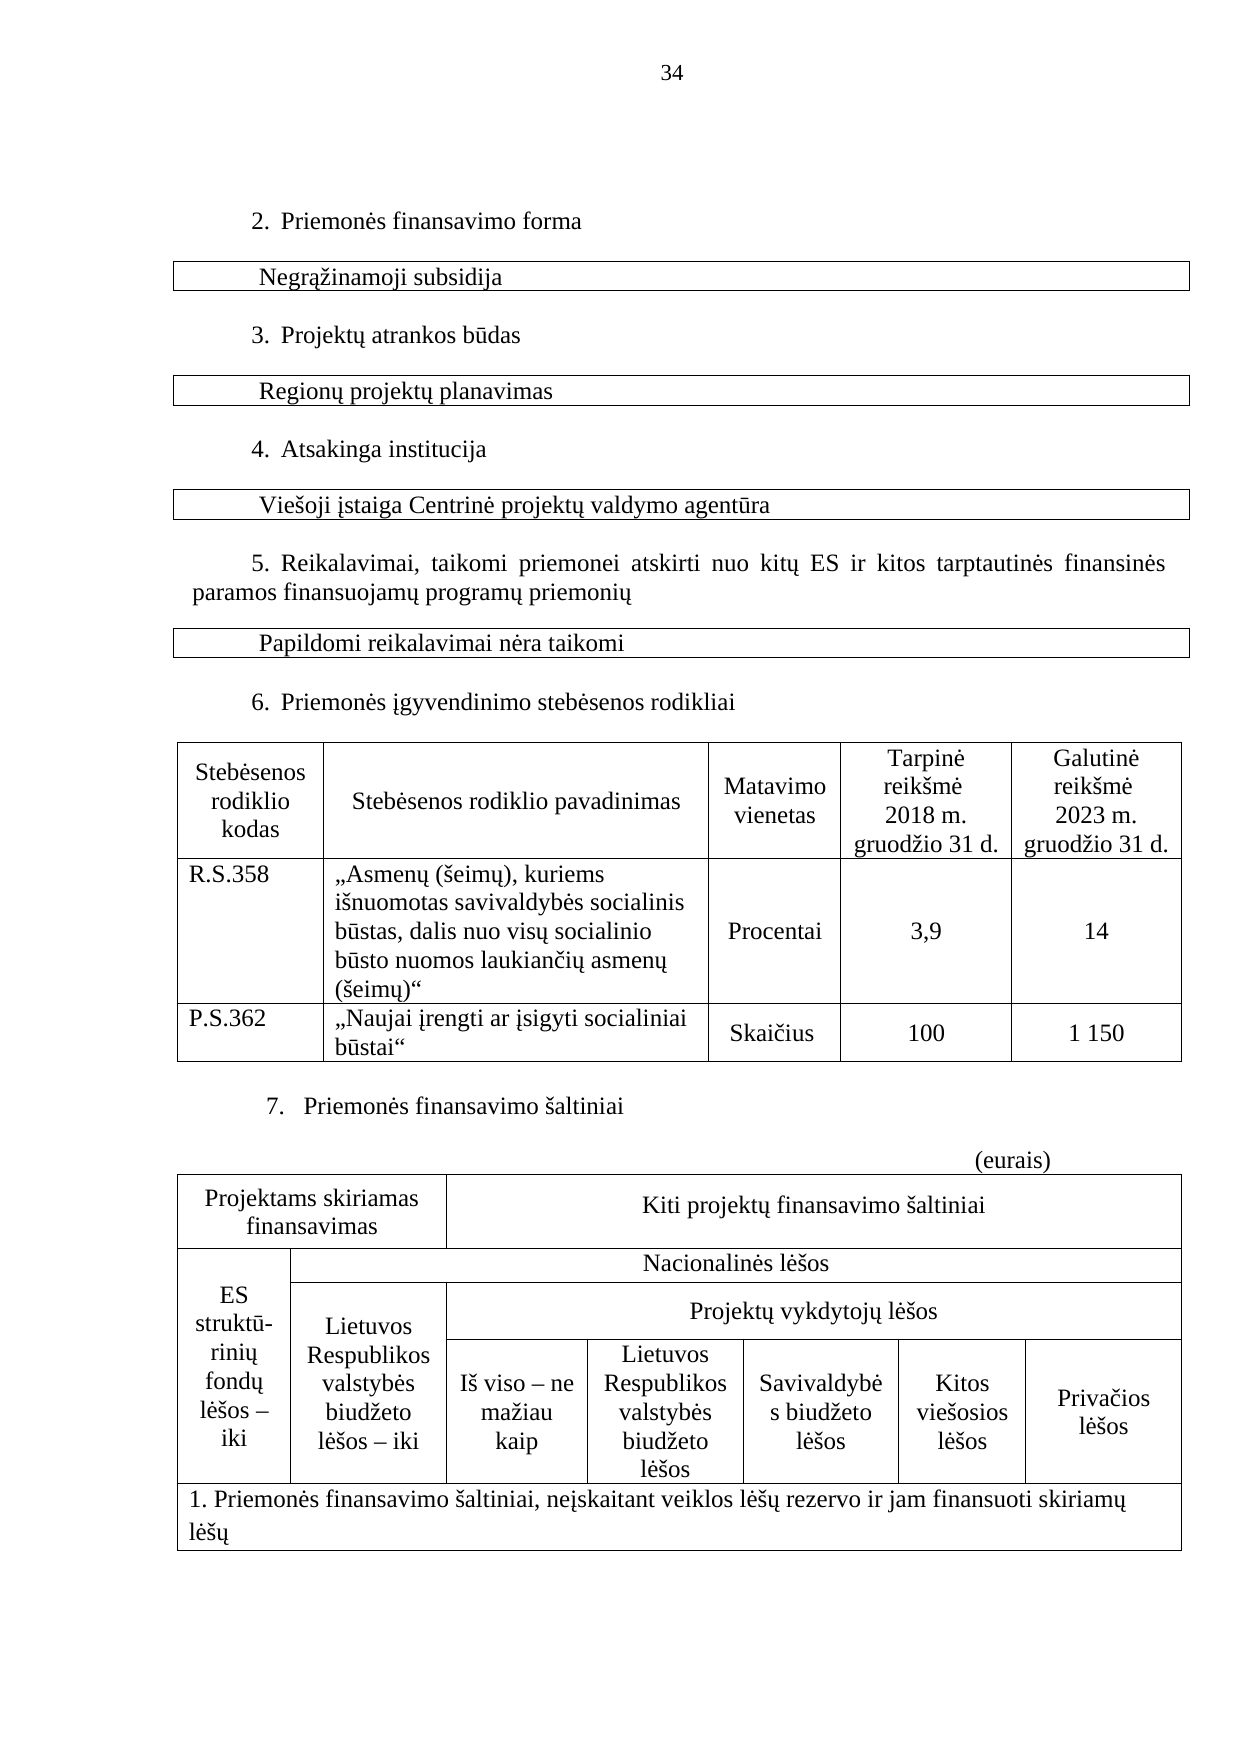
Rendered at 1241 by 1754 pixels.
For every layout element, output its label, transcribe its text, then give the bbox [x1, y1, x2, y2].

table_cell ES struktū-rinių fondų lėšos – iki [178, 1249, 290, 1483]
table_header Kiti projektų finansavimo šaltiniai [447, 1175, 1181, 1247]
table_header Stebėsenos rodiklio kodas [178, 743, 323, 858]
table_cell Iš viso – ne mažiau kaip [447, 1340, 587, 1483]
text 6. Priemonės įgyvendinimo stebėsenos rodikliai [192, 687, 1167, 716]
table_header Galutinė reikšmė 2023 m. gruodžio 31 d. [1012, 743, 1181, 858]
table_header Tarpinė reikšmė 2018 m. gruodžio 31 d. [841, 743, 1011, 858]
table_header Matavimo vienetas [709, 743, 840, 858]
table_cell 14 [1012, 859, 1181, 1002]
table_cell „Naujai įrengti ar įsigyti socialiniai būstai“ [324, 1004, 708, 1061]
table_cell 100 [841, 1004, 1011, 1061]
text (eurais) [177, 1145, 1122, 1174]
table_header Viešoji įstaiga Centrinė projektų valdymo agentūra [174, 490, 1189, 519]
table_cell Savivaldybės biudžeto lėšos [744, 1340, 898, 1483]
table_cell Procentai [709, 859, 840, 1002]
table_cell 3,9 [841, 859, 1011, 1002]
table_header Stebėsenos rodiklio pavadinimas [324, 743, 708, 858]
table_cell Projektų vykdytojų lėšos [447, 1283, 1181, 1338]
text 5. Reikalavimai, taikomi priemonei atskirti nuo kitų ES ir kitos tarptautinės finansinės paramos finansuojamų programų priemonių [192, 548, 1167, 606]
table_header Projektams skiriamas finansavimas [178, 1175, 446, 1247]
table_cell 1 150 [1012, 1004, 1181, 1061]
table_header Papildomi reikalavimai nėra taikomi [174, 629, 1189, 657]
table_cell „Asmenų (šeimų), kuriems išnuomotas savivaldybės socialinis būstas, dalis nuo visų socialinio būsto nuomos laukiančių asmenų (šeimų)“ [324, 859, 708, 1002]
text 3. Projektų atrankos būdas [192, 320, 1167, 349]
text 7. Priemonės finansavimo šaltiniai [266, 1091, 1167, 1119]
text 4. Atsakinga institucija [192, 434, 1167, 463]
table_header Negrąžinamoji subsidija [174, 262, 1189, 290]
table_cell R.S.358 [178, 859, 323, 1002]
table_cell 1. Priemonės finansavimo šaltiniai, neįskaitant veiklos lėšų rezervo ir jam finansuoti skiriamų lėšų [178, 1484, 1181, 1550]
table_header Regionų projektų planavimas [174, 376, 1189, 404]
table_cell P.S.362 [178, 1004, 323, 1061]
text 2. Priemonės finansavimo forma [192, 206, 1167, 235]
table_cell Kitos viešosios lėšos [899, 1340, 1025, 1483]
table_cell Lietuvos Respublikos valstybės biudžeto lėšos – iki [291, 1283, 446, 1483]
table_cell Nacionalinės lėšos [291, 1249, 1181, 1282]
table_cell Lietuvos Respublikos valstybės biudžeto lėšos [588, 1340, 743, 1483]
table_cell Skaičius [709, 1004, 840, 1061]
table_cell Privačios lėšos [1026, 1340, 1181, 1483]
